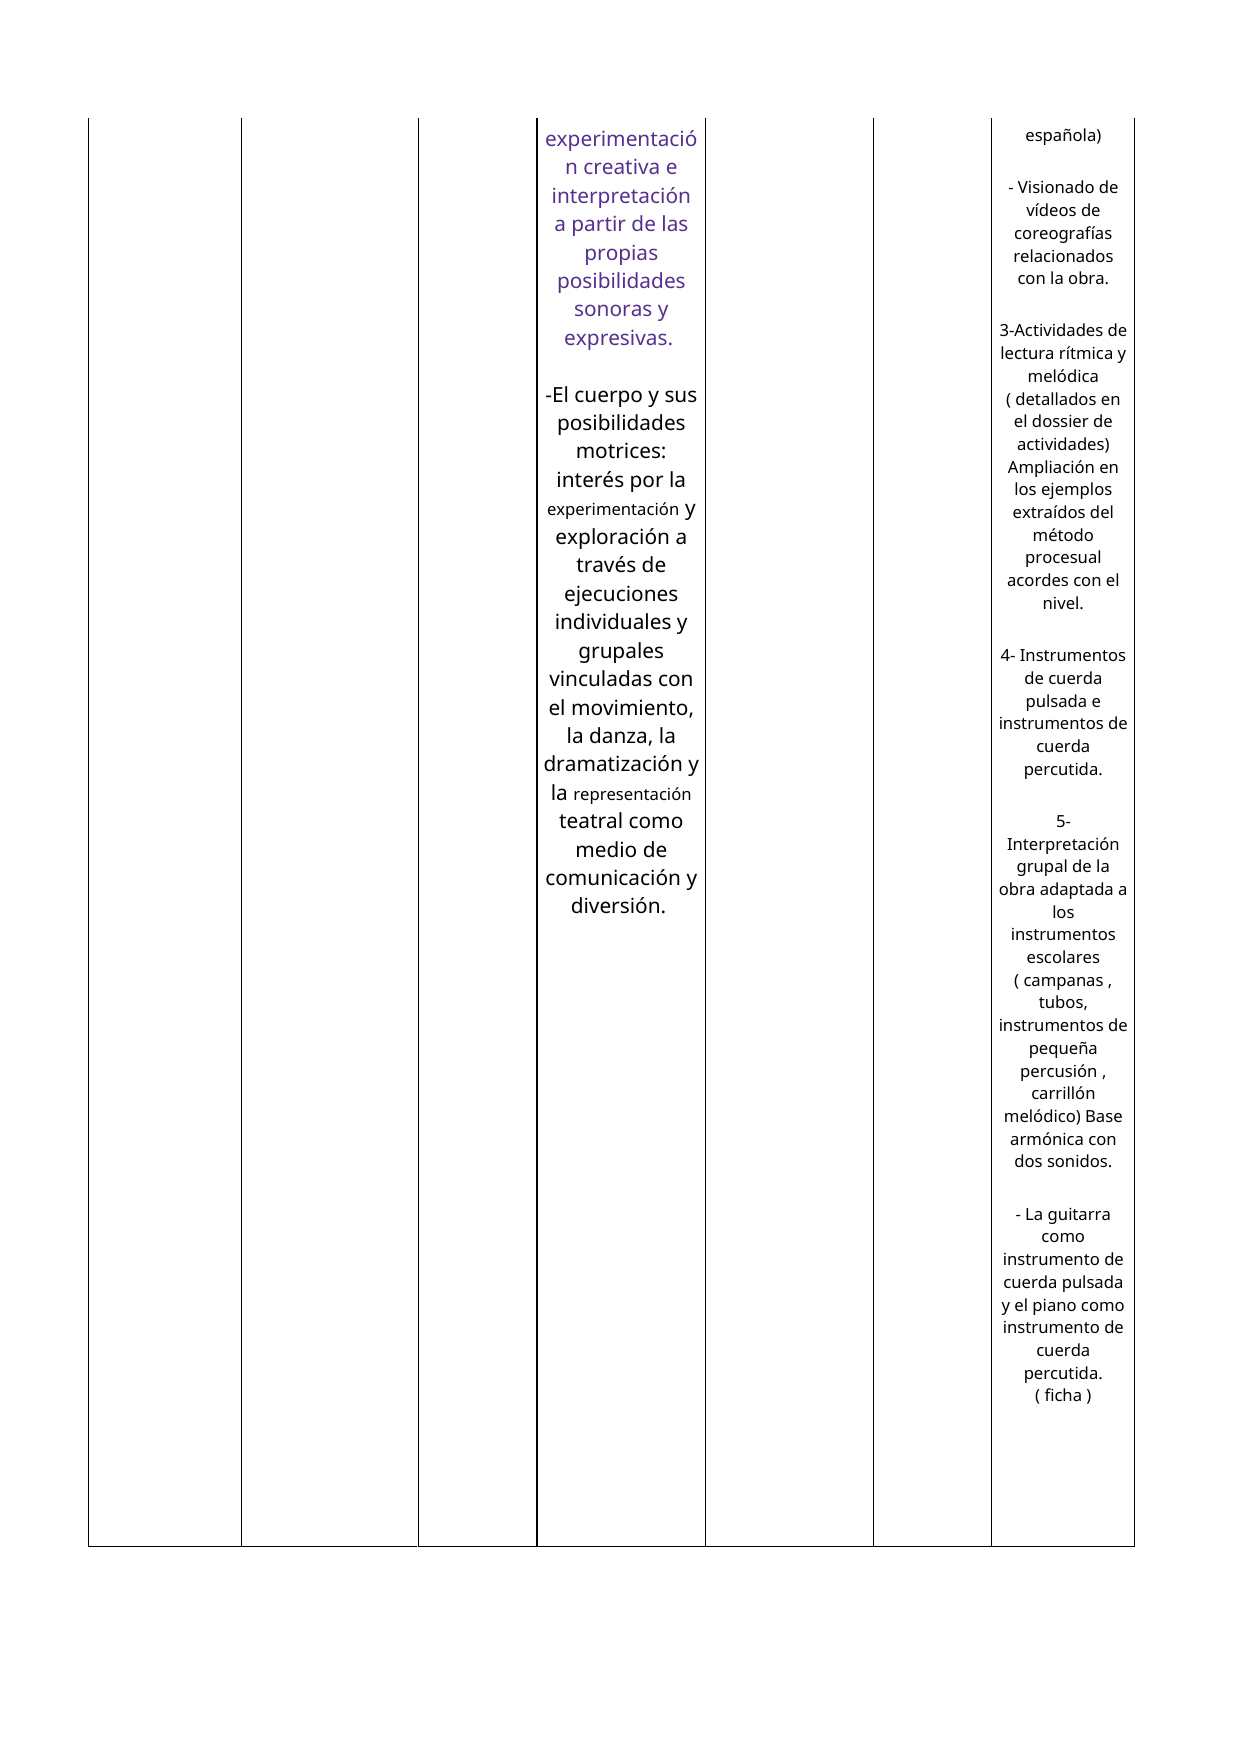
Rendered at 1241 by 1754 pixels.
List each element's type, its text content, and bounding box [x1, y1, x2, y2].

table_cell [242, 118, 417, 1546]
table_cell [706, 118, 873, 1546]
table_cell [874, 118, 991, 1546]
table_cell [419, 118, 536, 1546]
table_cell experimentación creativa e interpretación a partir de las propias posibilidades sonoras y expresivas. -El cuerpo y sus posibilidades motrices: interés por la experimentación y exploración a través de ejecuciones individuales y grupales vinculadas con el movimiento, la danza, la dramatización y la representación teatral como medio de comunicación y diversión. [538, 118, 705, 1546]
table_cell española) - Visionado de vídeos de coreografías relacionados con la obra. 3-Actividades de lectura rítmica y melódica ( detallados en el dossier de actividades) Ampliación en los ejemplos extraídos del método procesual acordes con el nivel. 4- Instrumentos de cuerda pulsada e instrumentos de cuerda percutida. 5- Interpretación grupal de la obra adaptada a los instrumentos escolares ( campanas , tubos, instrumentos de pequeña percusión , carrillón melódico) Base armónica con dos sonidos. - La guitarra como instrumento de cuerda pulsada y el piano como instrumento de cuerda percutida. ( ficha ) [992, 118, 1134, 1546]
table_cell [89, 118, 241, 1546]
